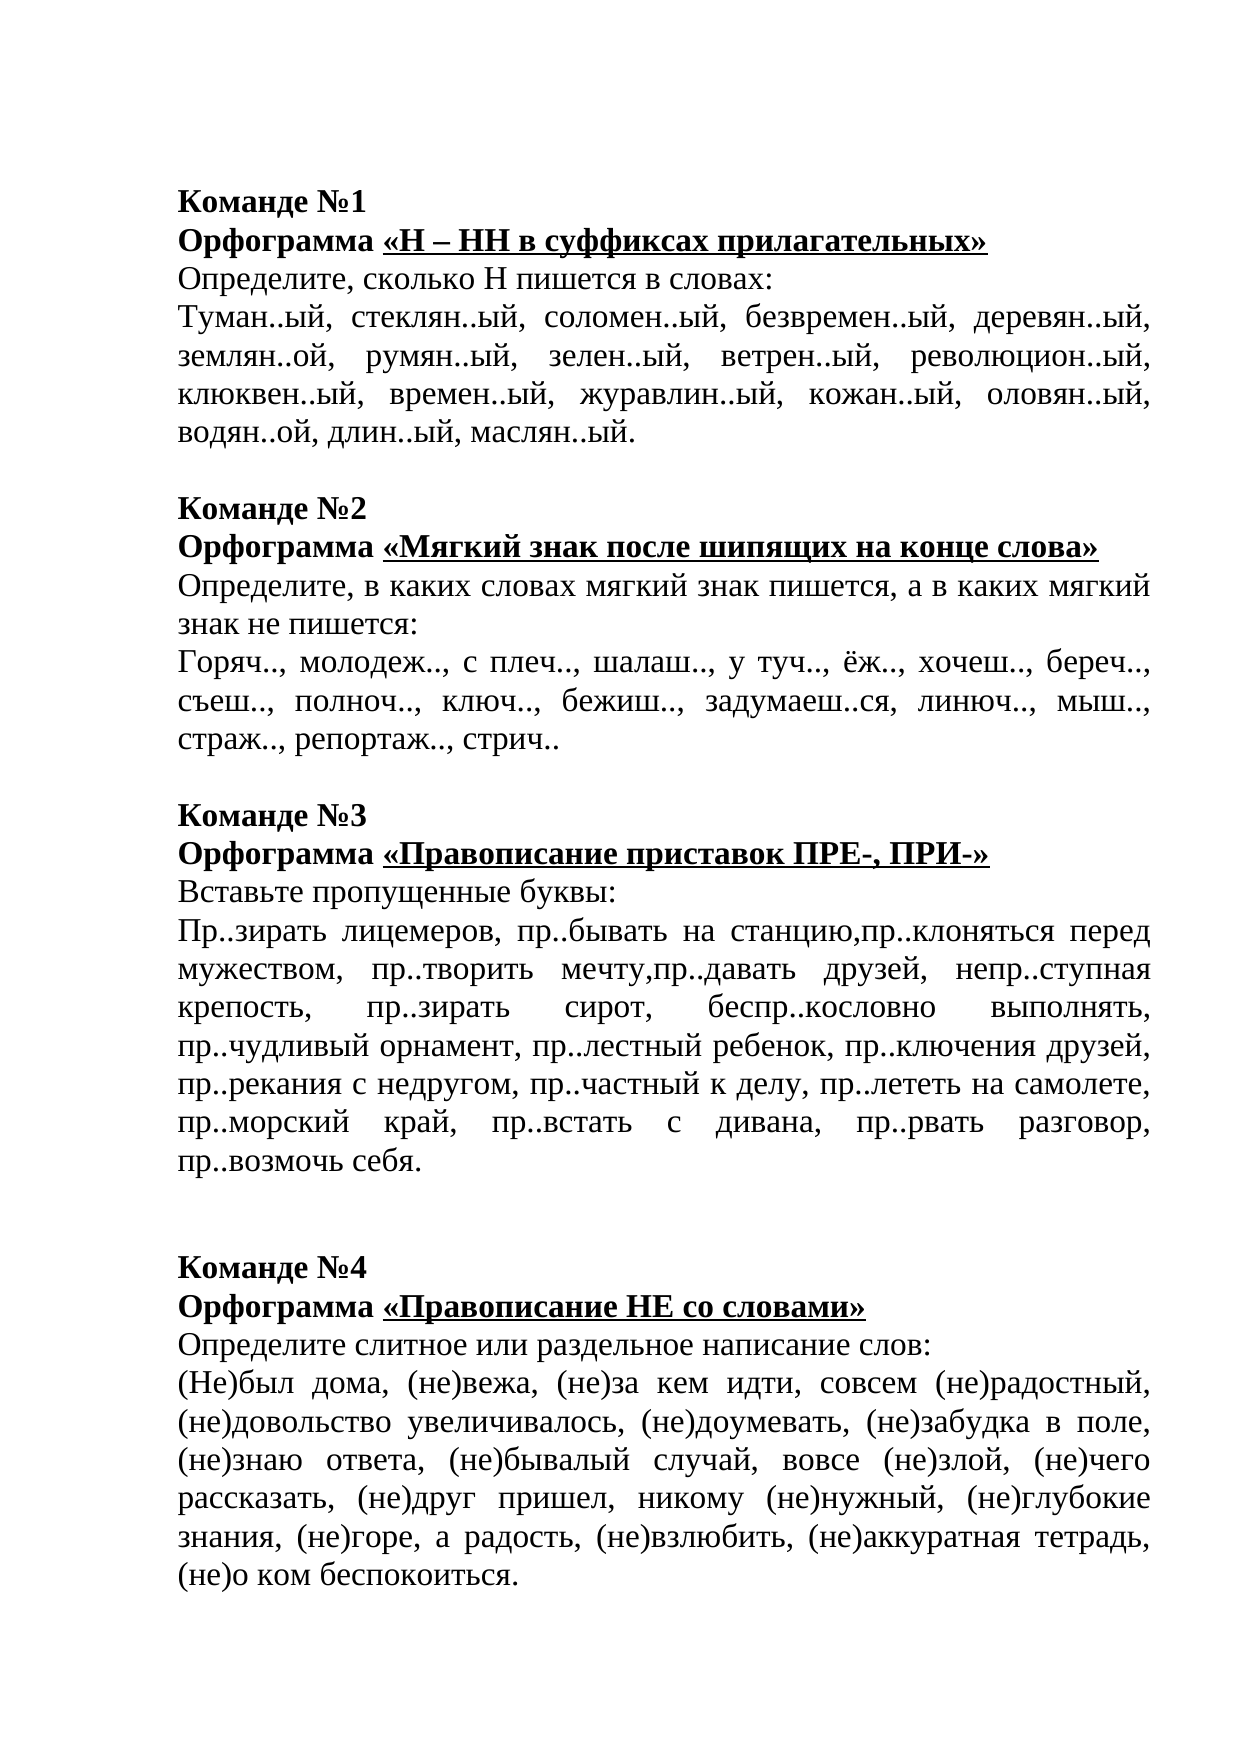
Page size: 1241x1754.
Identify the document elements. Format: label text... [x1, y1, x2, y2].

text Орфограмма «Мягкий знак после шипящих на конце слова» [177, 526, 1152, 565]
text (Не)был дома, (не)вежа, (не)за кем идти, совсем (не)радостный, (не)довольство увеличивалось, (не)доумевать, (не)забудка в поле, (не)знаю ответа, (не)бывалый случай, вовсе (не)злой, (не)чего рассказать, (не)друг пришел, никому (не)нужный, (не)глубокие знания, (не)горе, а радость, (не)взлюбить, (не)аккуратная тетрадь, (не)о ком беспокоиться. [177, 1363, 1152, 1593]
text Орфограмма «Правописание НЕ со словами» [177, 1286, 1152, 1324]
text Вставьте пропущенные буквы: [177, 871, 1152, 910]
text Команде №2 [177, 488, 1152, 526]
text Команде №3 [177, 795, 1152, 833]
text Команде №4 [177, 1248, 1152, 1286]
text Определите, в каких словах мягкий знак пишется, а в каких мягкий знак не пишется: [177, 565, 1152, 641]
text Орфограмма «Правописание приставок ПРЕ-, ПРИ-» [177, 833, 1152, 871]
text Орфограмма «Н – НН в суффиксах прилагательных» [177, 220, 1152, 258]
text Определите, сколько Н пишется в словах: [177, 258, 1152, 296]
text Команде №1 [177, 181, 1152, 220]
text Туман..ый, стеклян..ый, соломен..ый, безвремен..ый, деревян..ый, землян..ой, румян..ый, зелен..ый, ветрен..ый, революцион..ый, клюквен..ый, времен..ый, журавлин..ый, кожан..ый, оловян..ый, водян..ой, длин..ый, маслян..ый. [177, 296, 1152, 450]
text Горяч.., молодеж.., с плеч.., шалаш.., у туч.., ёж.., хочеш.., береч.., съеш.., полноч.., ключ.., бежиш.., задумаеш..ся, линюч.., мыш.., страж.., репортаж.., стрич.. [177, 641, 1152, 756]
text Определите слитное или раздельное написание слов: [177, 1324, 1152, 1363]
text Пр..зирать лицемеров, пр..бывать на станцию,пр..клоняться перед мужеством, пр..творить мечту,пр..давать друзей, непр..ступная крепость, пр..зирать сирот, беспр..кословно выполнять, пр..чудливый орнамент, пр..лестный ребенок, пр..ключения друзей, пр..рекания с недругом, пр..частный к делу, пр..лететь на самолете, пр..морский край, пр..встать с дивана, пр..рвать разговор, пр..возмочь себя. [177, 910, 1152, 1178]
